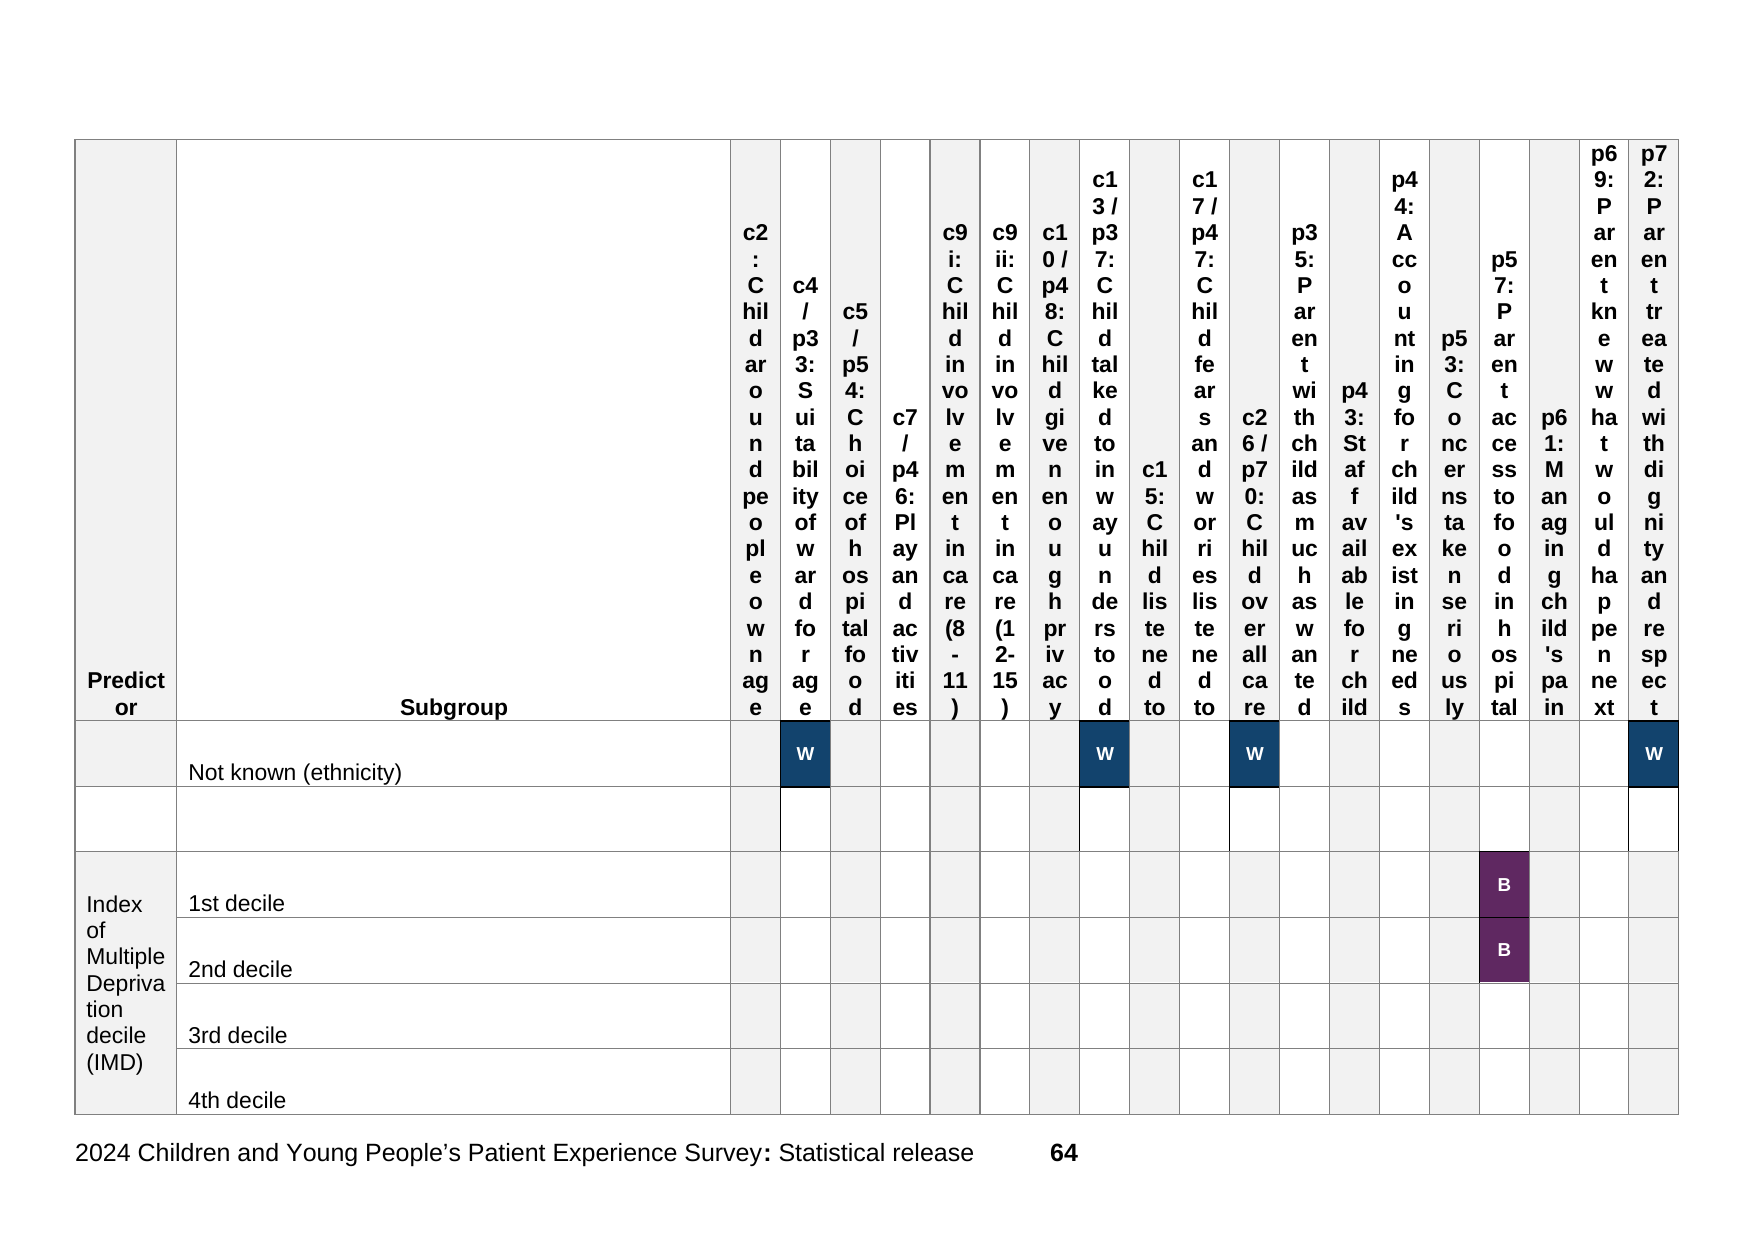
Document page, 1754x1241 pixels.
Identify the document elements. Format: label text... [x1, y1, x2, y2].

table_cell W [1080, 722, 1129, 786]
table_cell [731, 918, 780, 982]
table_cell [1580, 721, 1628, 786]
table_cell [981, 721, 1029, 786]
table_cell [1629, 1049, 1678, 1114]
table_cell [981, 984, 1029, 1048]
table_header p61: Managing child's pain [1530, 140, 1579, 720]
table_header c26 / p70: Child overall care [1230, 140, 1279, 720]
table_header p69: Parent knew what would happen next [1580, 140, 1628, 720]
table_cell [1230, 852, 1279, 917]
table_cell B [1480, 918, 1529, 982]
table_cell [1030, 918, 1079, 982]
table_cell [831, 918, 880, 982]
table_cell [1030, 787, 1079, 851]
table_cell [781, 852, 830, 917]
table_cell [931, 721, 979, 786]
table_cell [1230, 1049, 1279, 1114]
table_header c9i: Child involvement in care (8-11) [931, 140, 979, 720]
table_header c7 / p46: Play and activities [881, 140, 929, 720]
table_cell 3rd decile [177, 984, 730, 1048]
table_cell [1430, 984, 1479, 1048]
table_cell [1030, 1049, 1079, 1114]
table_cell [1080, 852, 1129, 917]
table_cell [1280, 787, 1329, 851]
table_cell [881, 721, 929, 786]
table_cell [1530, 984, 1579, 1048]
table_cell [1430, 787, 1479, 851]
table_cell [731, 721, 780, 786]
table_cell [1380, 852, 1429, 917]
table_cell [781, 984, 830, 1048]
table_header c10 / p48: Child given enough privacy [1030, 140, 1079, 720]
table_cell [1230, 788, 1279, 851]
table_cell [1430, 721, 1479, 786]
table_cell [1180, 721, 1229, 786]
table_cell [931, 852, 979, 917]
table_cell [781, 788, 830, 851]
table_header p72: Parent treated with dignity and respect [1629, 140, 1678, 720]
table_cell [1530, 918, 1579, 982]
table_header c5 / p54: Choice of hospital food [831, 140, 880, 720]
table_cell [981, 918, 1029, 982]
table_cell [1180, 1049, 1229, 1114]
table_cell [1380, 1049, 1429, 1114]
table_cell [1629, 984, 1678, 1048]
table_cell [1080, 918, 1129, 982]
table_cell [1330, 1049, 1379, 1114]
table_cell [1480, 721, 1529, 786]
table_cell [1180, 787, 1229, 851]
table_cell [177, 787, 730, 851]
table_cell [1380, 918, 1429, 982]
table_cell [1480, 1049, 1529, 1114]
table_cell [781, 918, 830, 982]
table_cell [1130, 852, 1179, 917]
table_cell [1629, 788, 1678, 851]
table_cell [831, 1049, 880, 1114]
table_header Subgroup [177, 140, 730, 720]
table_cell [931, 1049, 979, 1114]
table_cell W [1230, 722, 1279, 786]
table_cell [1130, 1049, 1179, 1114]
table_cell [1280, 1049, 1329, 1114]
table_header c13 / p37: Child talked to in way understood [1080, 140, 1129, 720]
table_cell [931, 918, 979, 982]
table_cell [1130, 787, 1179, 851]
table_cell [1480, 984, 1529, 1048]
table_cell [981, 1049, 1029, 1114]
table_cell [1280, 918, 1329, 982]
table_cell [1580, 852, 1628, 917]
table_cell [1580, 1049, 1628, 1114]
table_cell [76, 787, 176, 851]
table_cell [1180, 984, 1229, 1048]
table_cell [1080, 1049, 1129, 1114]
table_cell [76, 721, 176, 786]
table_cell [1030, 852, 1079, 917]
table_cell [881, 984, 929, 1048]
table_header p44: Accounting for child's existing needs [1380, 140, 1429, 720]
table_header c2: Child around people own age [731, 140, 780, 720]
table_cell [1629, 918, 1678, 982]
table_header p35: Parent with child as much as wanted [1280, 140, 1329, 720]
table_cell [1180, 918, 1229, 982]
table_cell [831, 852, 880, 917]
table_cell [1030, 721, 1079, 786]
table_cell [1080, 788, 1129, 851]
table_cell [881, 787, 929, 851]
table_header p53: Concerns taken seriously [1430, 140, 1479, 720]
table_cell [981, 852, 1029, 917]
table_cell [1280, 852, 1329, 917]
table_cell [881, 918, 929, 982]
table_cell [1230, 918, 1279, 982]
table_cell [831, 984, 880, 1048]
table_cell [831, 721, 880, 786]
table_cell [981, 787, 1029, 851]
table_header c4 / p33: Suitability of ward for age [781, 140, 830, 720]
table_cell [1530, 1049, 1579, 1114]
table_cell [1629, 852, 1678, 917]
table_cell [731, 984, 780, 1048]
table_header c15: Child listened to [1130, 140, 1179, 720]
table_cell [1230, 984, 1279, 1048]
table_cell [1330, 852, 1379, 917]
table_cell [1130, 984, 1179, 1048]
table_cell W [1629, 722, 1678, 786]
table_cell [731, 787, 780, 851]
table_header Predictor [76, 140, 176, 720]
table_header c17 / p47: Child fears and worries listened to [1180, 140, 1229, 720]
table_cell W [781, 722, 830, 786]
table_cell [1530, 721, 1579, 786]
table_cell [881, 852, 929, 917]
table_cell [1330, 918, 1379, 982]
table_cell [1180, 852, 1229, 917]
table_cell [1280, 984, 1329, 1048]
table_cell [1530, 852, 1579, 917]
table_cell [1380, 787, 1429, 851]
table_cell [1330, 787, 1379, 851]
table_cell Not known (ethnicity) [177, 721, 730, 786]
table_cell [1130, 721, 1179, 786]
table_cell [1030, 984, 1079, 1048]
table_cell [1330, 721, 1379, 786]
table_cell [1480, 787, 1529, 851]
table_cell [1380, 721, 1429, 786]
table_header c9ii: Child involvement in care (12-15) [981, 140, 1029, 720]
table_cell [931, 787, 979, 851]
table_header p43: Staff available for child [1330, 140, 1379, 720]
table_cell 1st decile [177, 852, 730, 917]
table_cell [1380, 984, 1429, 1048]
table_cell 2nd decile [177, 918, 730, 982]
table_cell [1330, 984, 1379, 1048]
table_cell [1530, 787, 1579, 851]
table_cell [1130, 918, 1179, 982]
table_cell [1430, 852, 1479, 917]
table_cell [731, 852, 780, 917]
table_cell [1080, 984, 1129, 1048]
table_cell B [1480, 852, 1529, 917]
table_cell [731, 1049, 780, 1114]
table_header p57: Parent access to food in hospital [1480, 140, 1529, 720]
table_cell [1580, 918, 1628, 982]
table_cell [1280, 721, 1329, 786]
table_cell [931, 984, 979, 1048]
table_cell Index of Multiple Deprivation decile (IMD) [76, 852, 176, 1114]
table_cell [1580, 787, 1628, 851]
table_cell [1580, 984, 1628, 1048]
table_cell [781, 1049, 830, 1114]
table_cell [881, 1049, 929, 1114]
table_cell [1430, 1049, 1479, 1114]
table_cell [831, 787, 880, 851]
table_cell [1430, 918, 1479, 982]
table_cell 4th decile [177, 1049, 730, 1114]
